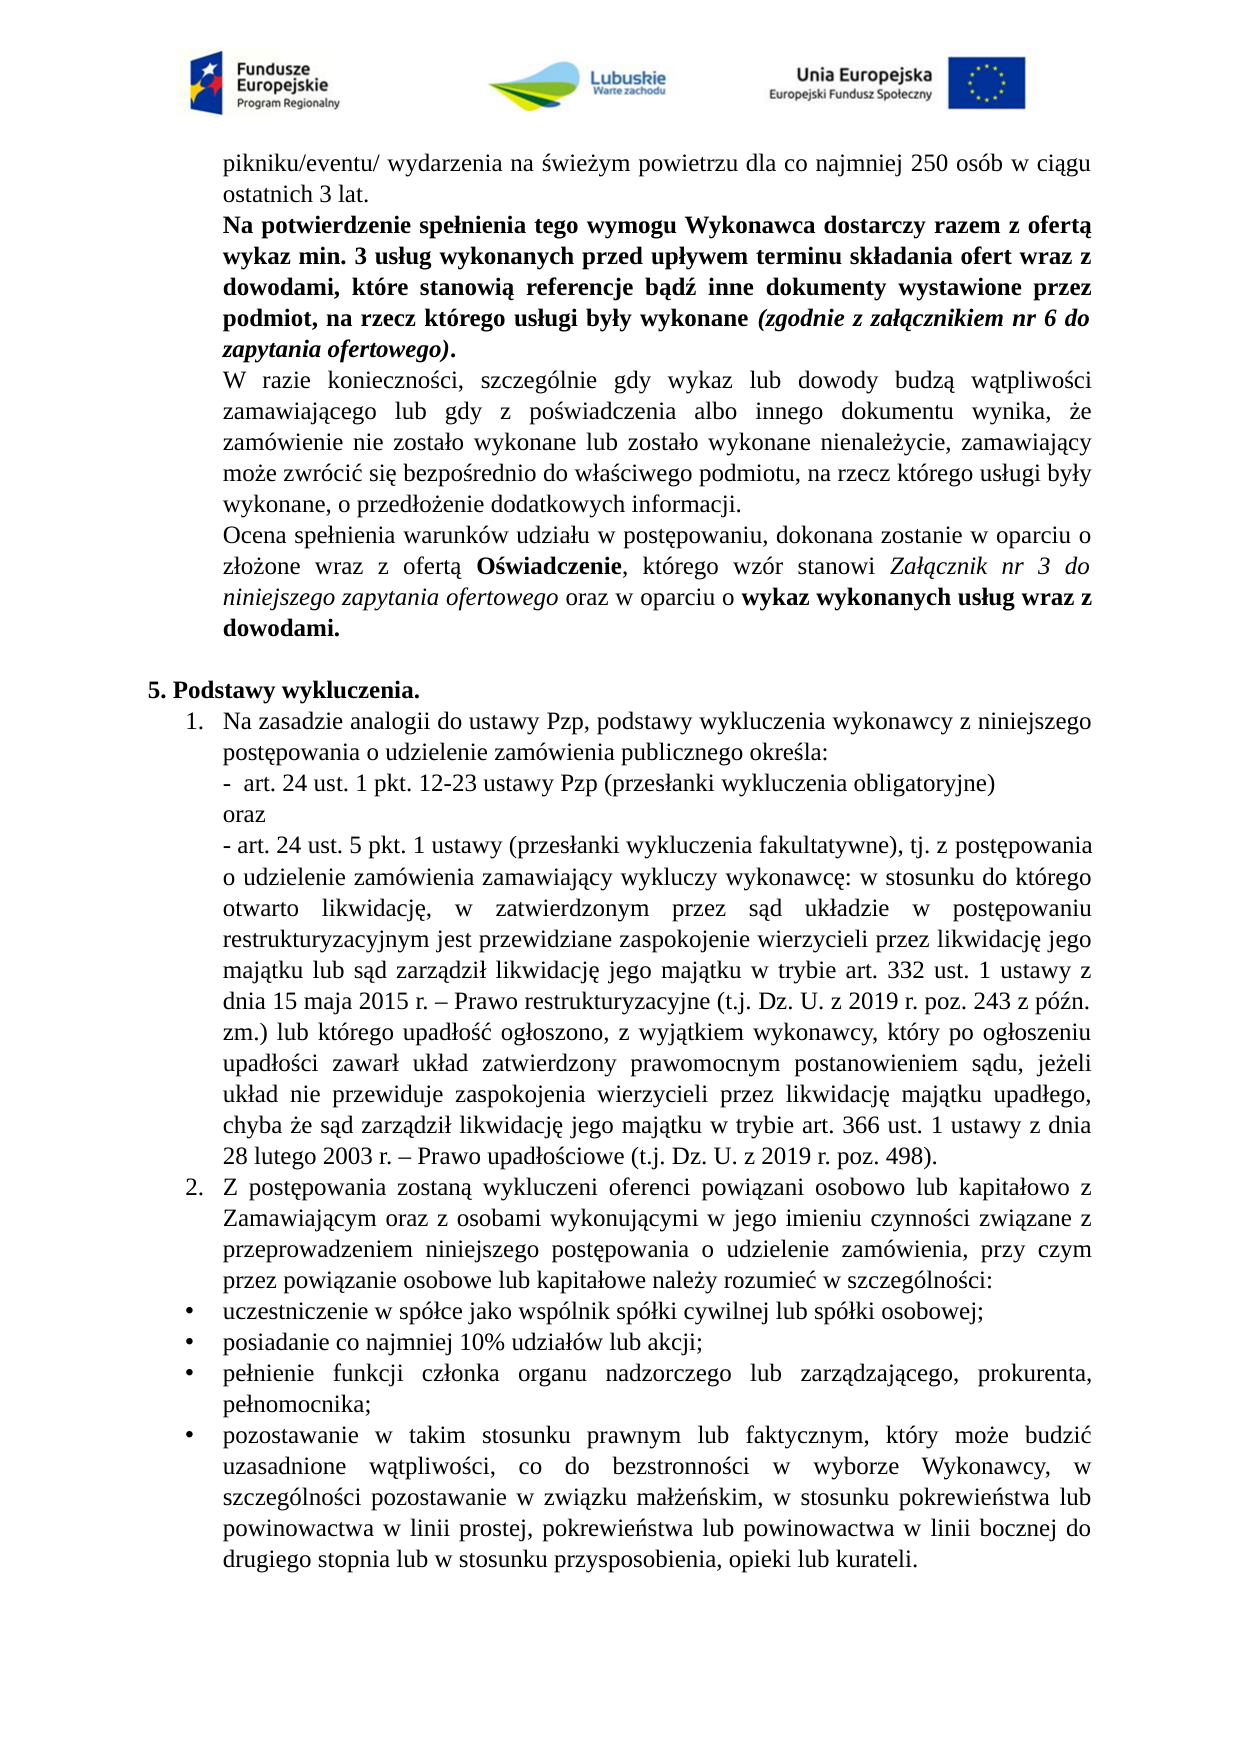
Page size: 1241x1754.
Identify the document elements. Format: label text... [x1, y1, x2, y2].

list Ocena spełnienia warunków udziału w postępowaniu, dokonana zostanie w oparciu o złożone wraz z ofertą Oświadczenie, którego wzór stanowi Załącznik nr 3 do niniejszego zapytania ofertowego oraz w oparciu o wykaz wykonanych usług wraz z dowodami. [185, 520, 1092, 642]
list Na zasadzie analogii do ustawy Pzp, podstawy wykluczenia wykonawcy z niniejszego postępowania o udzielenie zamówienia publicznego określa: [185, 706, 1092, 766]
list W razie konieczności, szczególnie gdy wykaz lub dowody budzą wątpliwości zamawiającego lub gdy z poświadczenia albo innego dokumentu wynika, że zamówienie nie zostało wykonane lub zostało wykonane nienależycie, zamawiający może zwrócić się bezpośrednio do właściwego podmiotu, na rzecz którego usługi były wykonane, o przedłożenie dodatkowych informacji. [223, 365, 1092, 518]
list Z postępowania zostaną wykluczeni oferenci powiązani osobowo lub kapitałowo z Zamawiającym oraz z osobami wykonującymi w jego imieniu czynności związane z przeprowadzeniem niniejszego postępowania o udzielenie zamówienia, przy czym przez powiązanie osobowe lub kapitałowe należy rozumieć w szczególności: [185, 1172, 1092, 1294]
list oraz [185, 799, 1092, 828]
list Na potwierdzenie spełnienia tego wymogu Wykonawca dostarczy razem z ofertą wykaz min. 3 usług wykonanych przed upływem terminu składania ofert wraz z dowodami, które stanowią referencje bądź inne dokumenty wystawione przez podmiot, na rzecz którego usługi były wykonane (zgodnie z załącznikiem nr 6 do zapytania ofertowego). [223, 210, 1092, 363]
list - art. 24 ust. 1 pkt. 12-23 ustawy Pzp (przesłanki wykluczenia obligatoryjne) [185, 768, 1092, 797]
list posiadanie co najmniej 10% udziałów lub akcji; [185, 1327, 1092, 1356]
list pełnienie funkcji członka organu nadzorczego lub zarządzającego, prokurenta, pełnomocnika; [185, 1358, 1092, 1418]
list pozostawanie w takim stosunku prawnym lub faktycznym, który może budzić uzasadnione wątpliwości, co do bezstronności w wyborze Wykonawcy, w szczególności pozostawanie w związku małżeńskim, w stosunku pokrewieństwa lub powinowactwa w linii prostej, pokrewieństwa lub powinowactwa w linii bocznej do drugiego stopnia lub w stosunku przysposobienia, opieki lub kurateli. [185, 1420, 1092, 1573]
list 5. Podstawy wykluczenia. [148, 675, 1092, 704]
list - art. 24 ust. 5 pkt. 1 ustawy (przesłanki wykluczenia fakultatywne), tj. z postępowania o udzielenie zamówienia zamawiający wykluczy wykonawcę: w stosunku do którego otwarto likwidację, w zatwierdzonym przez sąd układzie w postępowaniu restrukturyzacyjnym jest przewidziane zaspokojenie wierzycieli przez likwidację jego majątku lub sąd zarządził likwidację jego majątku w trybie art. 332 ust. 1 ustawy z dnia 15 maja 2015 r. – Prawo restrukturyzacyjne (t.j. Dz. U. z 2019 r. poz. 243 z późn. zm.) lub którego upadłość ogłoszono, z wyjątkiem wykonawcy, który po ogłoszeniu upadłości zawarł układ zatwierdzony prawomocnym postanowieniem sądu, jeżeli układ nie przewiduje zaspokojenia wierzycieli przez likwidację majątku upadłego, chyba że sąd zarządził likwidację jego majątku w trybie art. 366 ust. 1 ustawy z dnia 28 lutego 2003 r. – Prawo upadłościowe (t.j. Dz. U. z 2019 r. poz. 498). [185, 831, 1092, 1170]
list pikniku/eventu/ wydarzenia na świeżym powietrzu dla co najmniej 250 osób w ciągu ostatnich 3 lat. [223, 148, 1092, 207]
picture [145, 47, 1090, 117]
list uczestniczenie w spółce jako wspólnik spółki cywilnej lub spółki osobowej; [185, 1296, 1092, 1325]
